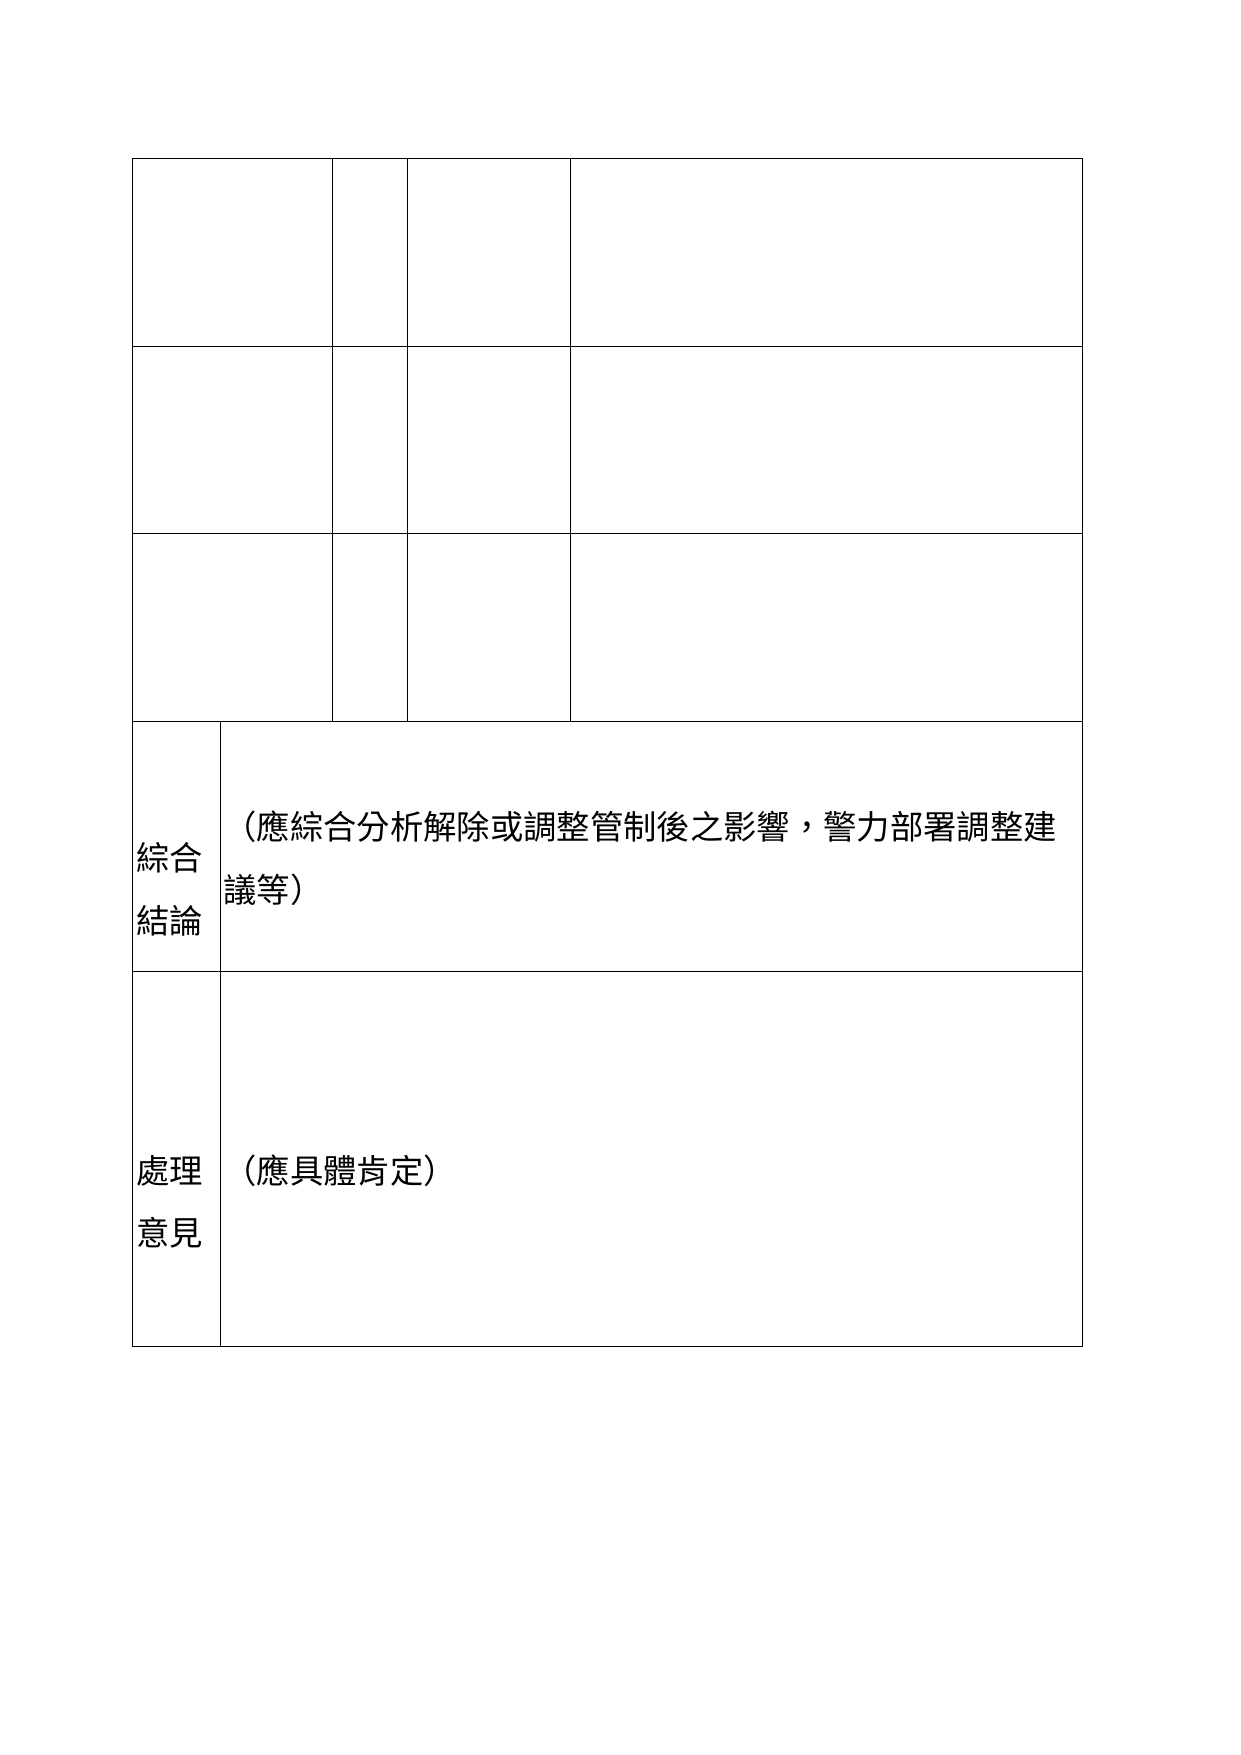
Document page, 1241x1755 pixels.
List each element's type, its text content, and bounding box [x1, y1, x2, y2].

table_cell [333, 347, 407, 533]
table_cell 處理意見 [133, 972, 220, 1346]
table_cell [333, 534, 407, 721]
table_cell 綜合結論 [133, 722, 220, 971]
table_cell [133, 159, 332, 346]
table_cell [408, 347, 570, 533]
table_cell [133, 534, 332, 721]
table_cell （應綜合分析解除或調整管制後之影響，警力部署調整建議等） [221, 722, 1082, 971]
table_cell [333, 159, 407, 346]
table_cell [571, 159, 1082, 346]
table_cell [571, 534, 1082, 721]
table_cell （應具體肯定） [221, 972, 1082, 1346]
table_cell [571, 347, 1082, 533]
table_cell [133, 347, 332, 533]
table_cell [408, 534, 570, 721]
table_cell [408, 159, 570, 346]
